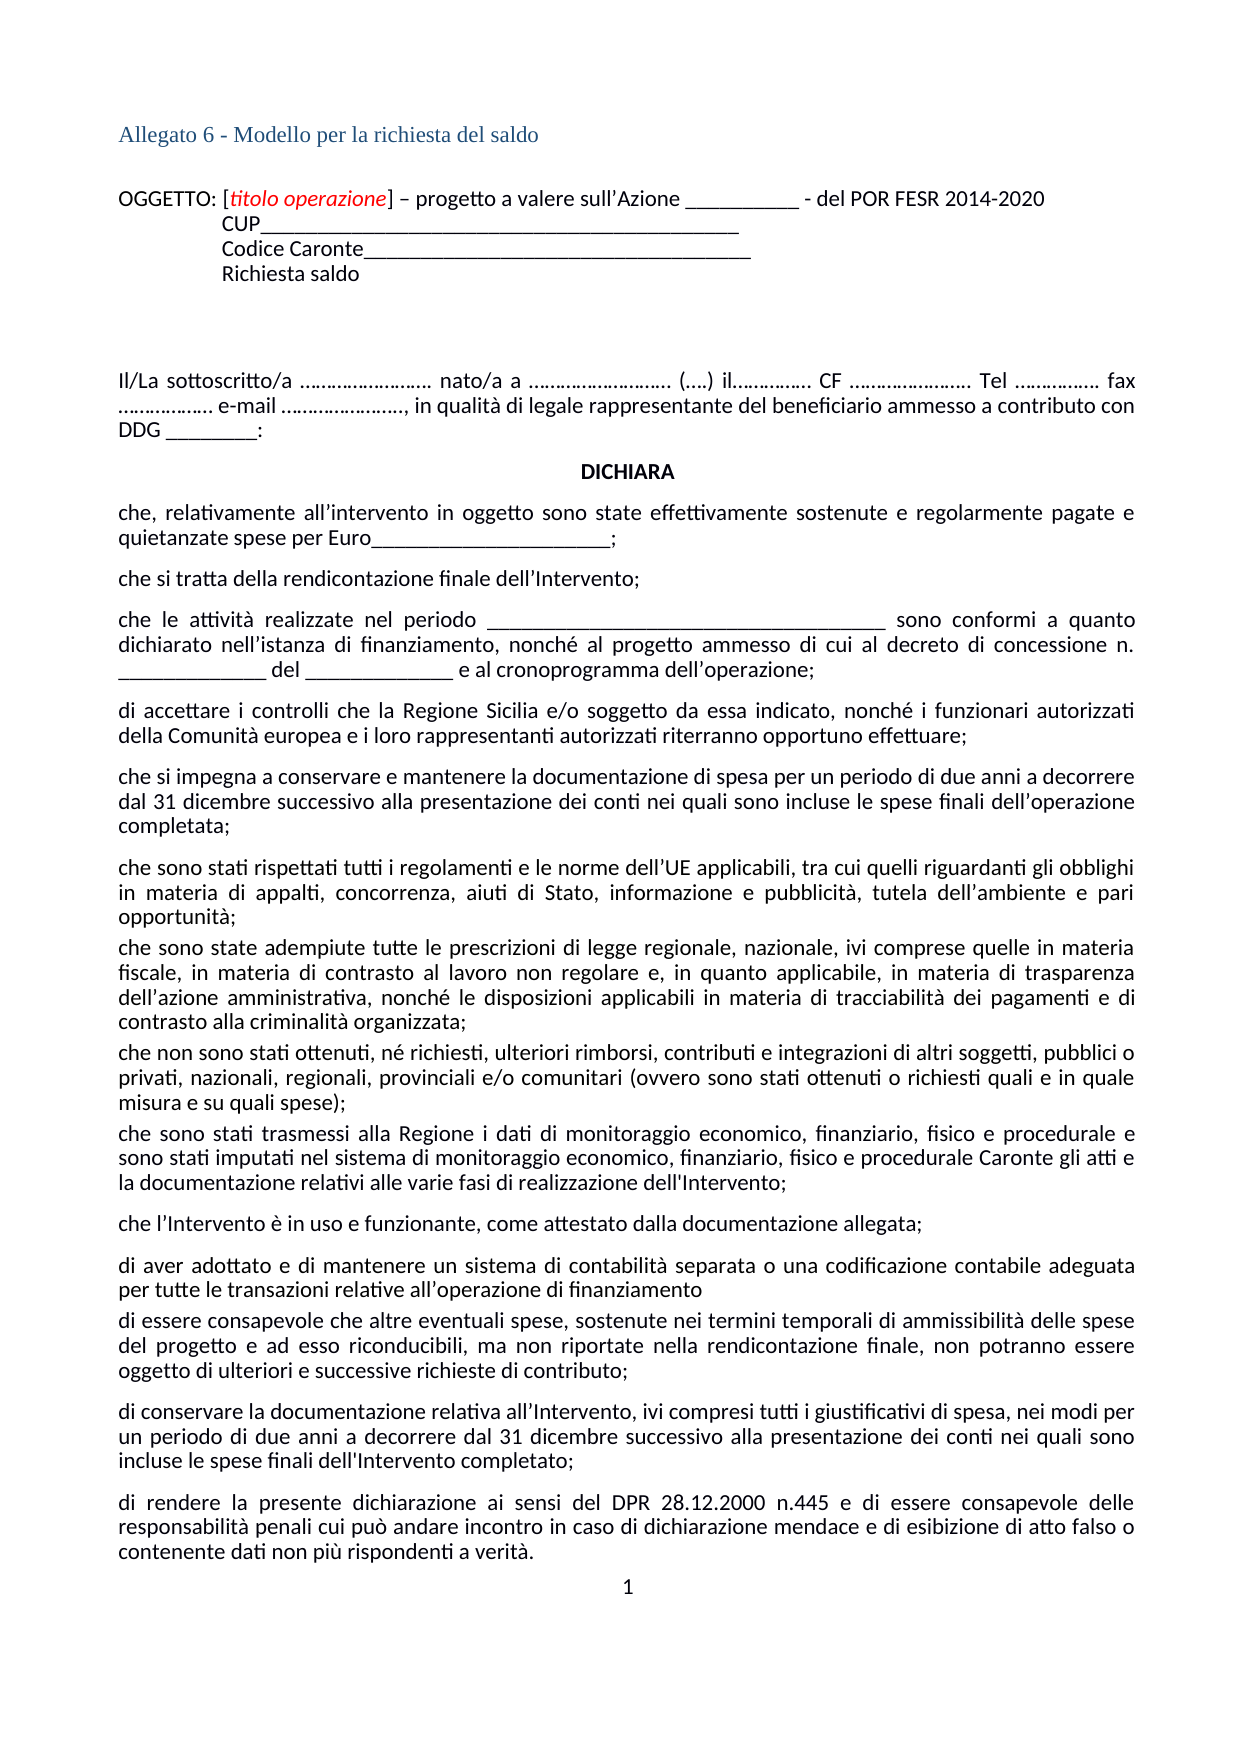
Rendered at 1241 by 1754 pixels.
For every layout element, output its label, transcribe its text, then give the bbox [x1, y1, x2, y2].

text di conservare la documentazione relativa all’Intervento, ivi compresi tutti i giustificativi di spesa, nei modi per un periodo di due anni a decorrere dal 31 dicembre successivo alla presentazione dei conti nei quali sono incluse le spese finali dell'Intervento completato; [118, 1402, 1137, 1474]
text che si impegna a conservare e mantenere la documentazione di spesa per un periodo di due anni a decorrere dal 31 dicembre successivo alla presentazione dei conti nei quali sono incluse le spese finali dell’operazione completata; [118, 767, 1137, 840]
text che si tratta della rendicontazione finale dell’Intervento; [118, 569, 1137, 592]
text che l’Intervento è in uso e funzionante, come attestato dalla documentazione allegata; [118, 1214, 1137, 1237]
text di rendere la presente dichiarazione ai sensi del DPR 28.12.2000 n.445 e di essere consapevole delle responsabilità penali cui può andare incontro in caso di dichiarazione mendace e di esibizione di atto falso o contenente dati non più rispondenti a verità. [118, 1493, 1137, 1565]
text di essere consapevole che altre eventuali spese, sostenute nei termini temporali di ammissibilità delle spese del progetto e ad esso riconducibili, ma non riportate nella rendicontazione finale, non potranno essere oggetto di ulteriori e successive richieste di contributo; [118, 1311, 1137, 1384]
text OGGETTO: [titolo operazione] – progetto a valere sull’Azione __________ - del POR FESR 2014-2020 CUP__________________________________________ Codice Caronte__________________________________ Richiesta saldo [118, 190, 1137, 311]
text di accettare i controlli che la Regione Sicilia e/o soggetto da essa indicato, nonché i funzionari autorizzati della Comunità europea e i loro rappresentanti autorizzati riterranno opportuno effettuare; [118, 701, 1137, 749]
text di aver adottato e di mantenere un sistema di contabilità separata o una codificazione contabile adeguata per tutte le transazioni relative all’operazione di finanziamento [118, 1256, 1137, 1303]
text che, relativamente all’intervento in oggetto sono state effettivamente sostenute e regolarmente pagate e quietanzate spese per Euro_____________________; [118, 503, 1137, 551]
text che sono state adempiute tutte le prescrizioni di legge regionale, nazionale, ivi comprese quelle in materia fiscale, in materia di contrasto al lavoro non regolare e, in quanto applicabile, in materia di trasparenza dell’azione amministrativa, nonché le disposizioni applicabili in materia di tracciabilità dei pagamenti e di contrasto alla criminalità organizzata; [118, 938, 1137, 1035]
text che sono stati trasmessi alla Regione i dati di monitoraggio economico, finanziario, fisico e procedurale e sono stati imputati nel sistema di monitoraggio economico, finanziario, fisico e procedurale Caronte gli atti e la documentazione relativi alle varie fasi di realizzazione dell'Intervento; [118, 1124, 1137, 1196]
text DICHIARA [118, 462, 1137, 485]
subtitle Allegato 6 - Modello per la richiesta del saldo [118, 122, 1137, 148]
text che sono stati rispettati tutti i regolamenti e le norme dell’UE applicabili, tra cui quelli riguardanti gli obblighi in materia di appalti, concorrenza, aiuti di Stato, informazione e pubblicità, tutela dell’ambiente e pari opportunità; [118, 858, 1137, 930]
text che non sono stati ottenuti, né richiesti, ulteriori rimborsi, contributi e integrazioni di altri soggetti, pubblici o privati, nazionali, regionali, provinciali e/o comunitari (ovvero sono stati ottenuti o richiesti quali e in quale misura e su quali spese); [118, 1043, 1137, 1116]
text che le attività realizzate nel periodo ___________________________________ sono conformi a quanto dichiarato nell’istanza di finanziamento, nonché al progetto ammesso di cui al decreto di concessione n. _____________ del _____________ e al cronoprogramma dell’operazione; [118, 611, 1137, 683]
text Il/La sottoscritto/a ……………………. nato/a a ……………………… (….) il…………… CF ………………….. Tel ……………. fax ……………… e-mail ………………….., in qualità di legale rappresentante del beneficiario ammesso a contributo con DDG ________: [118, 371, 1137, 443]
